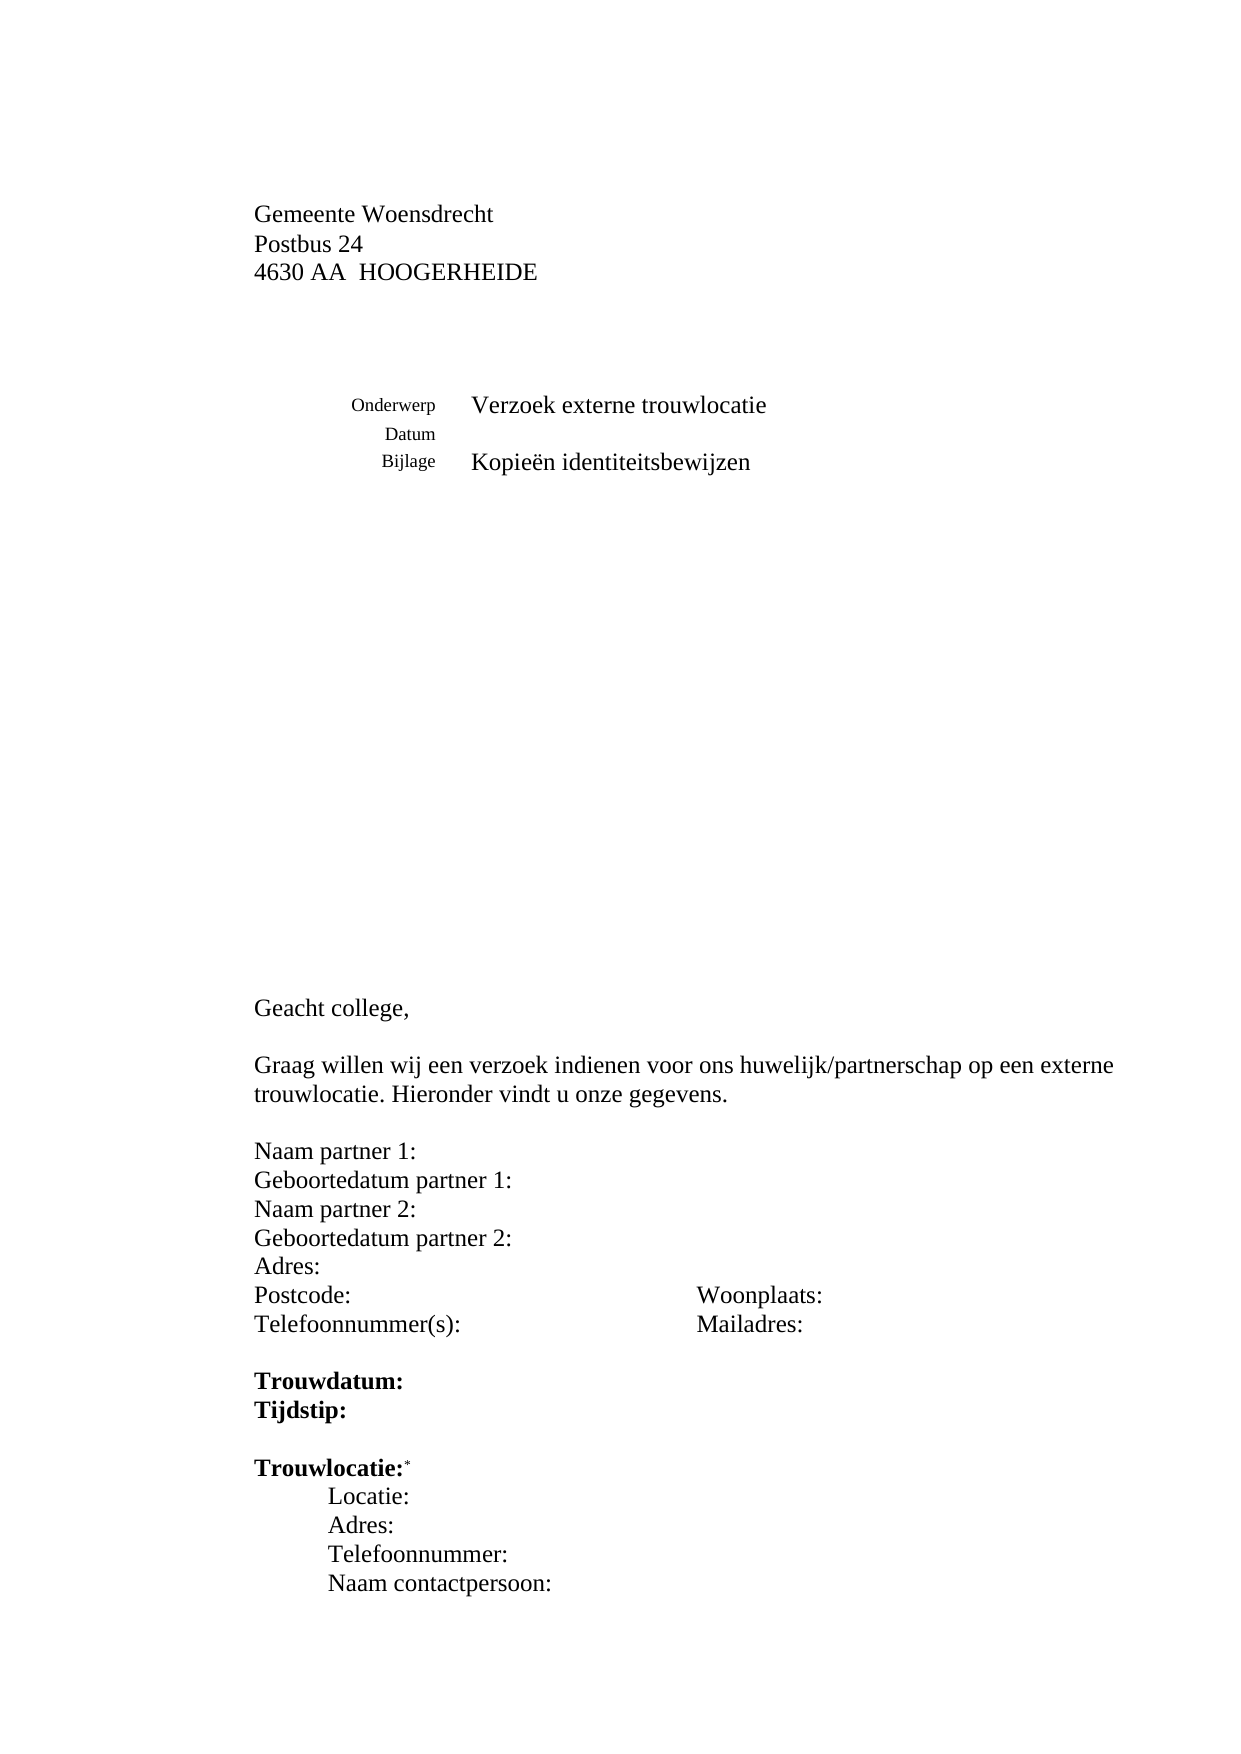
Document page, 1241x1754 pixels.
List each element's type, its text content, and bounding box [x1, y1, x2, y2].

text Adres: [254, 1510, 1169, 1539]
text Telefoonnummer(s): Mailadres: [254, 1309, 1169, 1338]
text Naam partner 2: [254, 1194, 1169, 1223]
text Geboortedatum partner 2: [254, 1223, 1169, 1251]
text Geboortedatum partner 1: [254, 1165, 1169, 1194]
text Graag willen wij een verzoek indienen voor ons huwelijk/partnerschap op een externe trouwlocatie. Hieronder vindt u onze gegevens. [254, 1050, 1169, 1108]
text Telefoonnummer: [254, 1539, 1169, 1568]
text Tijdstip: [254, 1395, 1169, 1424]
text Trouwlocatie:* [254, 1453, 1169, 1481]
text Locatie: [254, 1481, 1169, 1510]
text Postcode: Woonplaats: [254, 1280, 1169, 1309]
text Trouwdatum: [254, 1366, 1169, 1395]
text Naam contactpersoon: [254, 1568, 1169, 1596]
text Naam partner 1: [254, 1136, 1169, 1165]
text Adres: [254, 1251, 1169, 1280]
